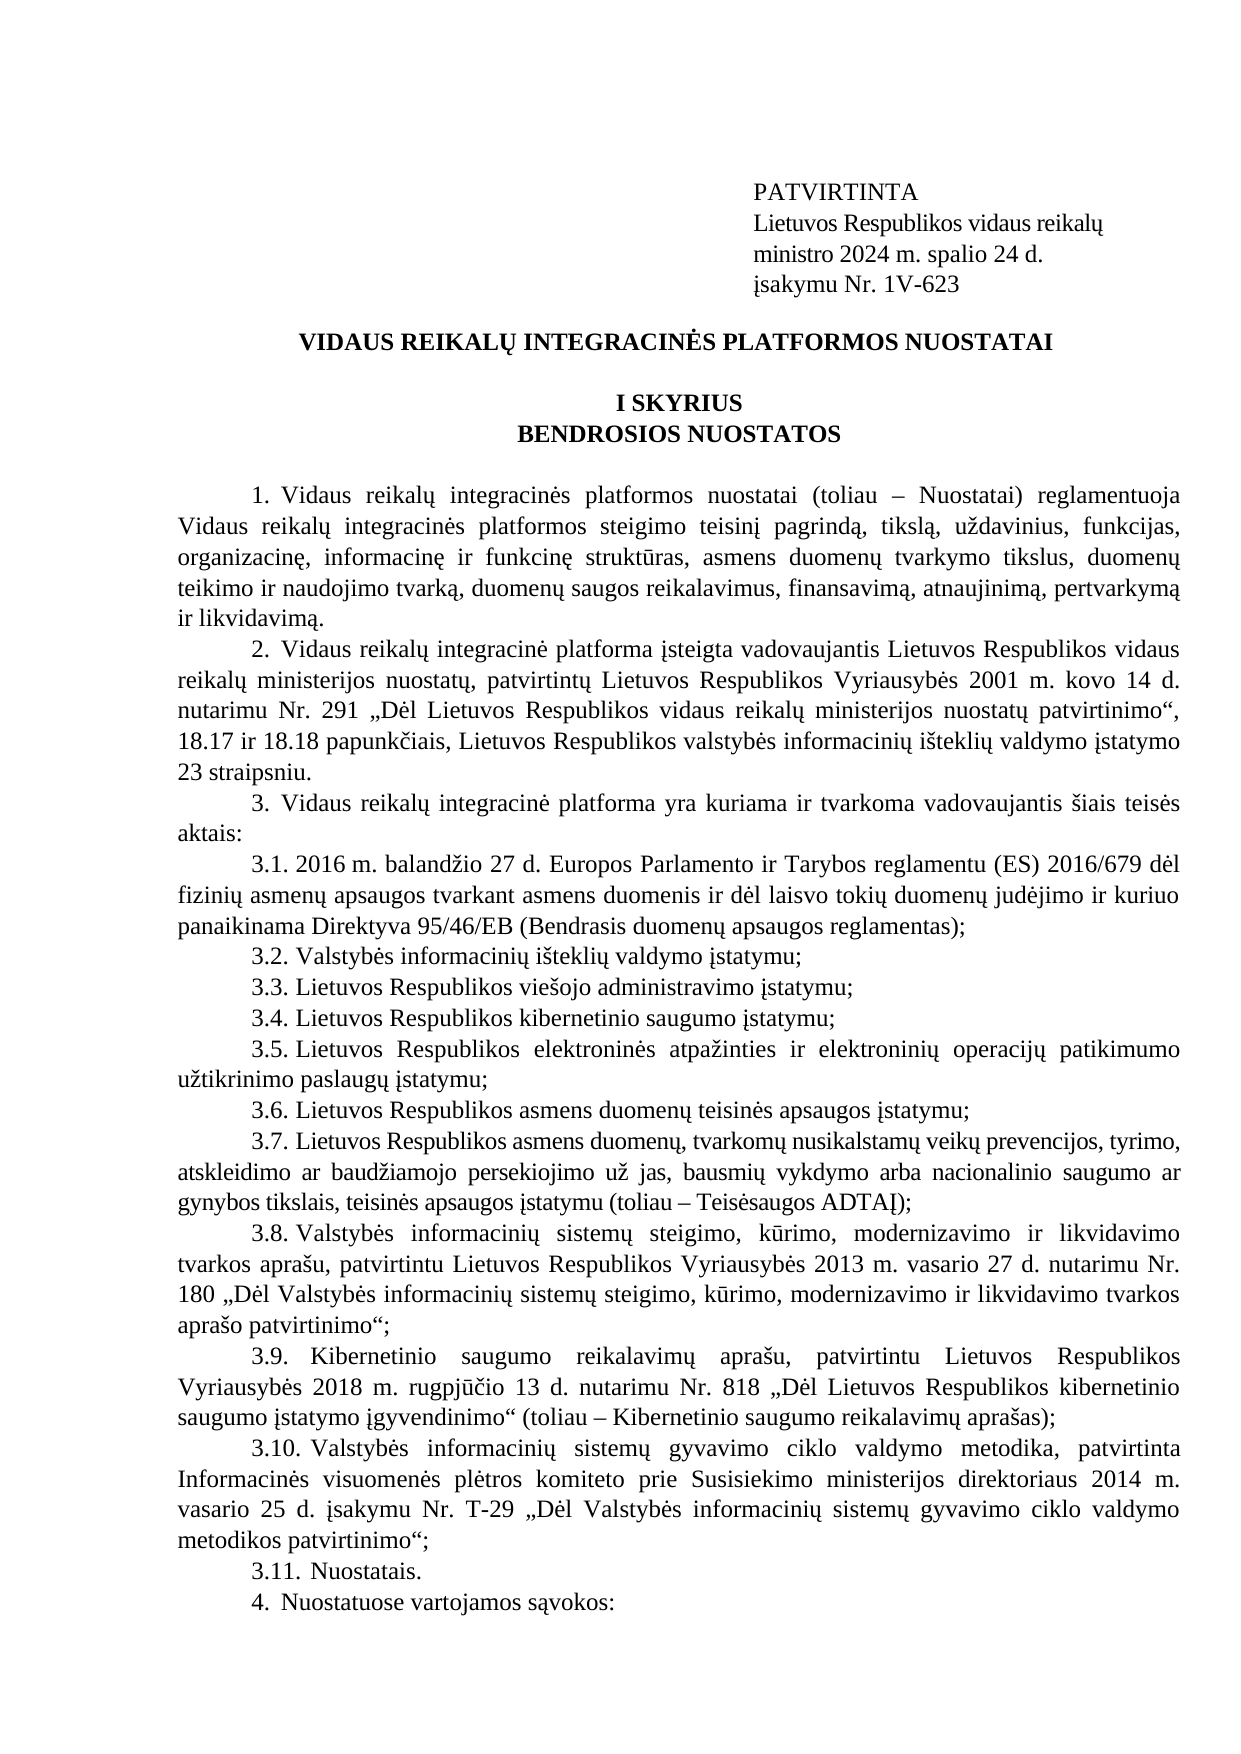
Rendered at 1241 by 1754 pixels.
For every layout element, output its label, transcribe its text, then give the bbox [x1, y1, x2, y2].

text ministro 2024 m. spalio 24 d. [723, 239, 1181, 267]
text 3.9. Kibernetinio saugumo reikalavimų aprašu, patvirtintu Lietuvos Respublikos Vyriausybės 2018 m. rugpjūčio 13 d. nutarimu Nr. 818 „Dėl Lietuvos Respublikos kibernetinio saugumo įstatymo įgyvendinimo“ (toliau – Kibernetinio saugumo reikalavimų aprašas); [177, 1341, 1181, 1431]
text 3.5. Lietuvos Respublikos elektroninės atpažinties ir elektroninių operacijų patikimumo užtikrinimo paslaugų įstatymu; [177, 1034, 1181, 1093]
text įsakymu Nr. 1V-623 [627, 269, 1181, 298]
text Bendrosios nuostatos [177, 419, 1181, 448]
text I SKYRIUS [177, 388, 1181, 417]
text 3.4. Lietuvos Respublikos kibernetinio saugumo įstatymu; [177, 1003, 1181, 1032]
text PATVIRTINTA [753, 177, 1181, 206]
text 3.7. Lietuvos Respublikos asmens duomenų, tvarkomų nusikalstamų veikų prevencijos, tyrimo, atskleidimo ar baudžiamojo persekiojimo už jas, bausmių vykdymo arba nacionalinio saugumo ar gynybos tikslais, teisinės apsaugos įstatymu (toliau – Teisėsaugos ADTAĮ); [177, 1126, 1181, 1216]
text 3.1. 2016 m. balandžio 27 d. Europos Parlamento ir Tarybos reglamentu (ES) 2016/679 dėl fizinių asmenų apsaugos tvarkant asmens duomenis ir dėl laisvo tokių duomenų judėjimo ir kuriuo panaikinama Direktyva 95/46/EB (Bendrasis duomenų apsaugos reglamentas); [177, 849, 1181, 939]
text 3.8. Valstybės informacinių sistemų steigimo, kūrimo, modernizavimo ir likvidavimo tvarkos aprašu, patvirtintu Lietuvos Respublikos Vyriausybės 2013 m. vasario 27 d. nutarimu Nr. 180 „Dėl Valstybės informacinių sistemų steigimo, kūrimo, modernizavimo ir likvidavimo tvarkos aprašo patvirtinimo“; [177, 1218, 1181, 1339]
text 1. Vidaus reikalų integracinės platformos nuostatai (toliau – Nuostatai) reglamentuoja Vidaus reikalų integracinės platformos steigimo teisinį pagrindą, tikslą, uždavinius, funkcijas, organizacinę, informacinę ir funkcinę struktūras, asmens duomenų tvarkymo tikslus, duomenų teikimo ir naudojimo tvarką, duomenų saugos reikalavimus, finansavimą, atnaujinimą, pertvarkymą ir likvidavimą. [177, 481, 1181, 632]
text Lietuvos Respublikos vidaus reikalų [723, 208, 1181, 237]
text 4. Nuostatuose vartojamos sąvokos: [177, 1587, 1181, 1616]
text 3. Vidaus reikalų integracinė platforma yra kuriama ir tvarkoma vadovaujantis šiais teisės aktais: [177, 788, 1181, 847]
text 3.2. Valstybės informacinių išteklių valdymo įstatymu; [177, 941, 1181, 970]
text VIDAUS REIKALŲ INTEGRACINĖS PLATFORMOS NUOSTATAI [177, 327, 1181, 356]
text 2. Vidaus reikalų integracinė platforma įsteigta vadovaujantis Lietuvos Respublikos vidaus reikalų ministerijos nuostatų, patvirtintų Lietuvos Respublikos Vyriausybės 2001 m. kovo 14 d. nutarimu Nr. 291 „Dėl Lietuvos Respublikos vidaus reikalų ministerijos nuostatų patvirtinimo“, 18.17 ir 18.18 papunkčiais, Lietuvos Respublikos valstybės informacinių išteklių valdymo įstatymo 23 straipsniu. [177, 634, 1181, 786]
text 3.11. Nuostatais. [177, 1556, 1181, 1585]
text 3.6. Lietuvos Respublikos asmens duomenų teisinės apsaugos įstatymu; [177, 1095, 1181, 1124]
text 3.3. Lietuvos Respublikos viešojo administravimo įstatymu; [177, 972, 1181, 1001]
text 3.10. Valstybės informacinių sistemų gyvavimo ciklo valdymo metodika, patvirtinta Informacinės visuomenės plėtros komiteto prie Susisiekimo ministerijos direktoriaus 2014 m. vasario 25 d. įsakymu Nr. T-29 „Dėl Valstybės informacinių sistemų gyvavimo ciklo valdymo metodikos patvirtinimo“; [177, 1433, 1181, 1554]
